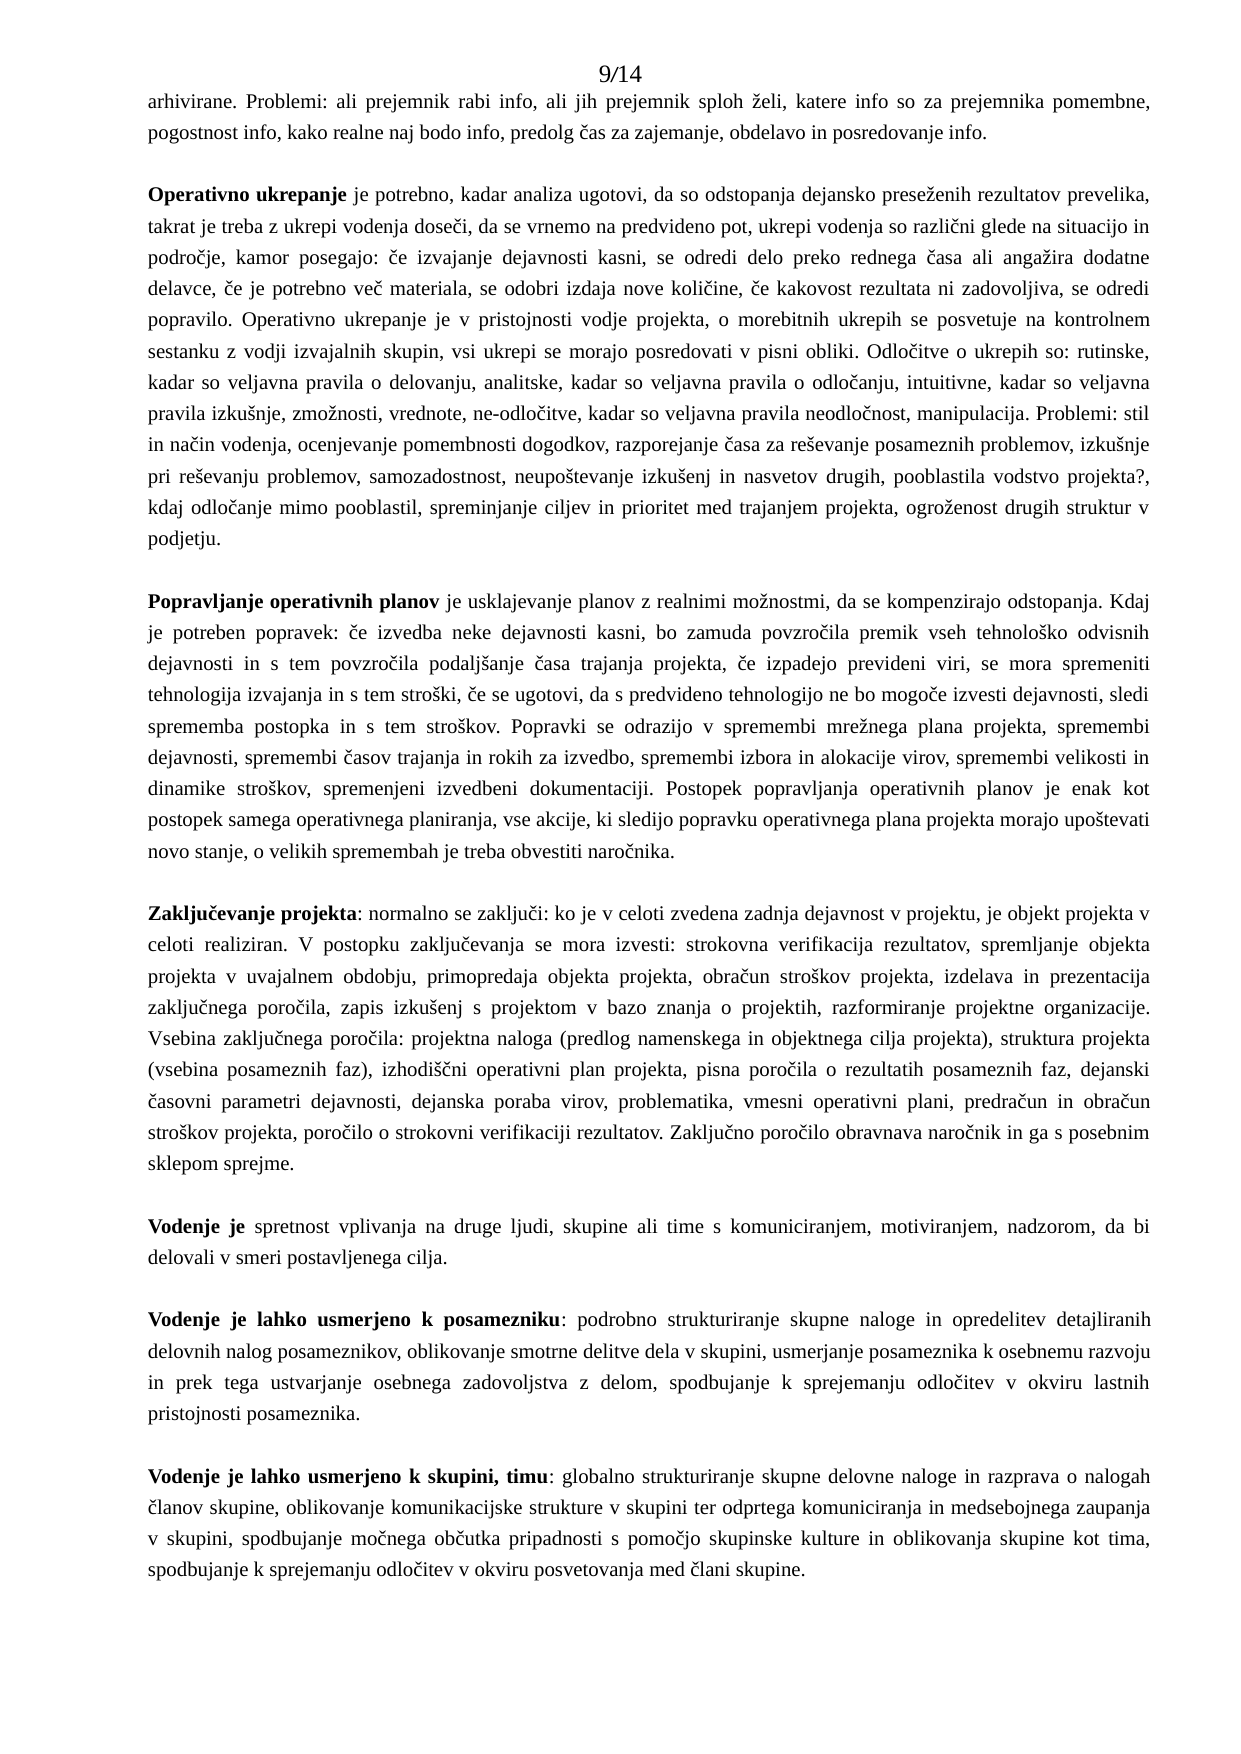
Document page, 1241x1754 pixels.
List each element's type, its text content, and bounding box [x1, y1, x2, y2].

text arhivirane. Problemi: ali prejemnik rabi info, ali jih prejemnik sploh želi, katere info so za prejemnika pomembne, pogostnost info, kako realne naj bodo info, predolg čas za zajemanje, obdelavo in posredovanje info. [148, 89, 1152, 144]
text Popravljanje operativnih planov je usklajevanje planov z realnimi možnostmi, da se kompenzirajo odstopanja. Kdaj je potreben popravek: če izvedba neke dejavnosti kasni, bo zamuda povzročila premik vseh tehnološko odvisnih dejavnosti in s tem povzročila podaljšanje časa trajanja projekta, če izpadejo prevideni viri, se mora spremeniti tehnologija izvajanja in s tem stroški, če se ugotovi, da s predvideno tehnologijo ne bo mogoče izvesti dejavnosti, sledi sprememba postopka in s tem stroškov. Popravki se odrazijo v spremembi mrežnega plana projekta, spremembi dejavnosti, spremembi časov trajanja in rokih za izvedbo, spremembi izbora in alokacije virov, spremembi velikosti in dinamike stroškov, spremenjeni izvedbeni dokumentaciji. Postopek popravljanja operativnih planov je enak kot postopek samega operativnega planiranja, vse akcije, ki sledijo popravku operativnega plana projekta morajo upoštevati novo stanje, o velikih spremembah je treba obvestiti naročnika. [148, 589, 1152, 863]
text Operativno ukrepanje je potrebno, kadar analiza ugotovi, da so odstopanja dejansko preseženih rezultatov prevelika, takrat je treba z ukrepi vodenja doseči, da se vrnemo na predvideno pot, ukrepi vodenja so različni glede na situacijo in področje, kamor posegajo: če izvajanje dejavnosti kasni, se odredi delo preko rednega časa ali angažira dodatne delavce, če je potrebno več materiala, se odobri izdaja nove količine, če kakovost rezultata ni zadovoljiva, se odredi popravilo. Operativno ukrepanje je v pristojnosti vodje projekta, o morebitnih ukrepih se posvetuje na kontrolnem sestanku z vodji izvajalnih skupin, vsi ukrepi se morajo posredovati v pisni obliki. Odločitve o ukrepih so: rutinske, kadar so veljavna pravila o delovanju, analitske, kadar so veljavna pravila o odločanju, intuitivne, kadar so veljavna pravila izkušnje, zmožnosti, vrednote, ne-odločitve, kadar so veljavna pravila neodločnost, manipulacija. Problemi: stil in način vodenja, ocenjevanje pomembnosti dogodkov, razporejanje časa za reševanje posameznih problemov, izkušnje pri reševanju problemov, samozadostnost, neupoštevanje izkušenj in nasvetov drugih, pooblastila vodstvo projekta?, kdaj odločanje mimo pooblastil, spreminjanje ciljev in prioritet med trajanjem projekta, ogroženost drugih struktur v podjetju. [148, 182, 1152, 550]
text Vodenje je lahko usmerjeno k posamezniku: podrobno strukturiranje skupne naloge in opredelitev detajliranih delovnih nalog posameznikov, oblikovanje smotrne delitve dela v skupini, usmerjanje posameznika k osebnemu razvoju in prek tega ustvarjanje osebnega zadovoljstva z delom, spodbujanje k sprejemanju odločitev v okviru lastnih pristojnosti posameznika. [148, 1307, 1152, 1425]
text Zaključevanje projekta: normalno se zaključi: ko je v celoti zvedena zadnja dejavnost v projektu, je objekt projekta v celoti realiziran. V postopku zaključevanja se mora izvesti: strokovna verifikacija rezultatov, spremljanje objekta projekta v uvajalnem obdobju, primopredaja objekta projekta, obračun stroškov projekta, izdelava in prezentacija zaključnega poročila, zapis izkušenj s projektom v bazo znanja o projektih, razformiranje projektne organizacije. Vsebina zaključnega poročila: projektna naloga (predlog namenskega in objektnega cilja projekta), struktura projekta (vsebina posameznih faz), izhodiščni operativni plan projekta, pisna poročila o rezultatih posameznih faz, dejanski časovni parametri dejavnosti, dejanska poraba virov, problematika, vmesni operativni plani, predračun in obračun stroškov projekta, poročilo o strokovni verifikaciji rezultatov. Zaključno poročilo obravnava naročnik in ga s posebnim sklepom sprejme. [148, 901, 1152, 1175]
text Vodenje je spretnost vplivanja na druge ljudi, skupine ali time s komuniciranjem, motiviranjem, nadzorom, da bi delovali v smeri postavljenega cilja. [148, 1214, 1152, 1269]
text Vodenje je lahko usmerjeno k skupini, timu: globalno strukturiranje skupne delovne naloge in razprava o nalogah članov skupine, oblikovanje komunikacijske strukture v skupini ter odprtega komuniciranja in medsebojnega zaupanja v skupini, spodbujanje močnega občutka pripadnosti s pomočjo skupinske kulture in oblikovanja skupine kot tima, spodbujanje k sprejemanju odločitev v okviru posvetovanja med člani skupine. [148, 1464, 1152, 1581]
